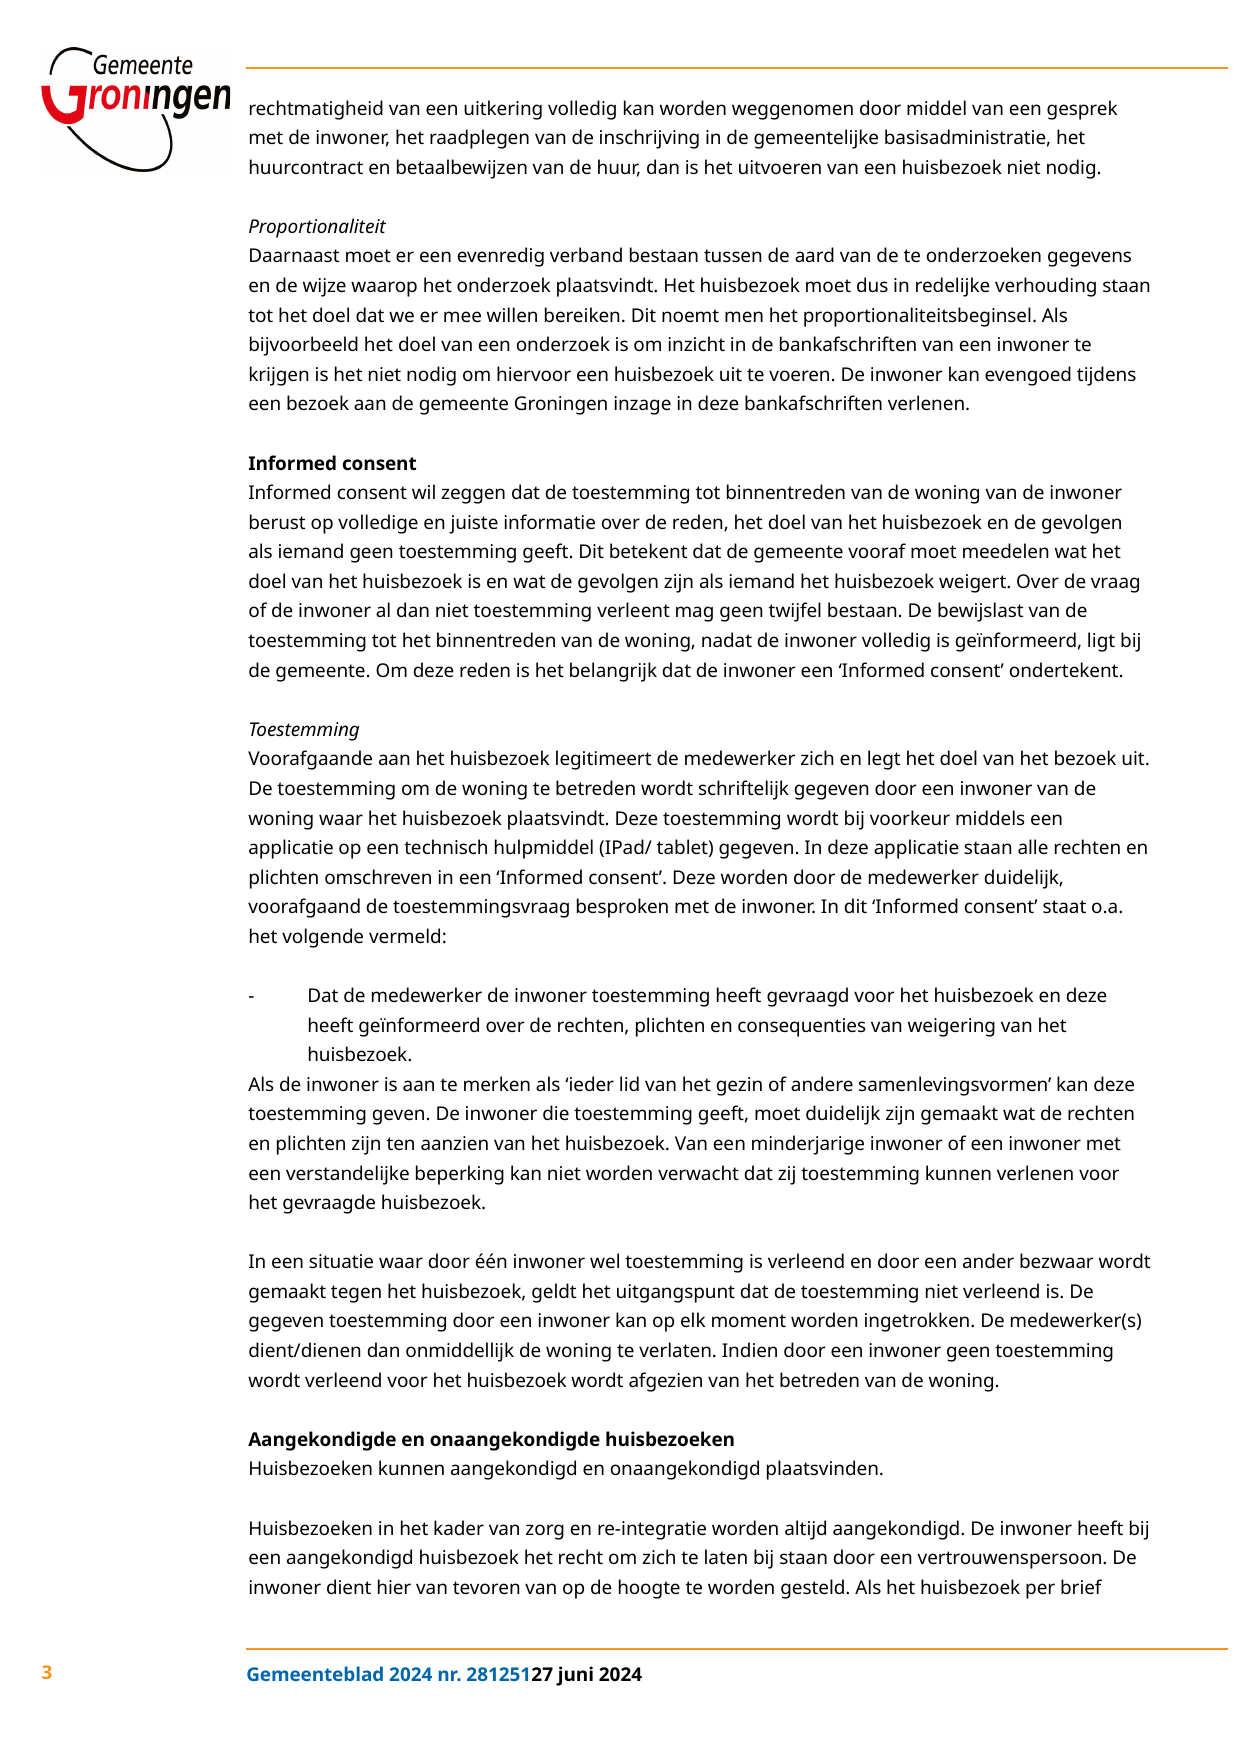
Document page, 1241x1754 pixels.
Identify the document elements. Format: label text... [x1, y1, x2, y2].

text Daarnaast moet er een evenredig verband bestaan tussen de aard van de te onderzoeken gegevens en de wijze waarop het onderzoek plaatsvindt. Het huisbezoek moet dus in redelijke verhouding staan tot het doel dat we er mee willen bereiken. Dit noemt men het proportionaliteitsbeginsel. Als bijvoorbeeld het doel van een onderzoek is om inzicht in de bankafschriften van een inwoner te krijgen is het niet nodig om hiervoor een huisbezoek uit te voeren. De inwoner kan evengoed tijdens een bezoek aan de gemeente Groningen inzage in deze bankafschriften verlenen. [248, 243, 1152, 416]
list Dat de medewerker de inwoner toestemming heeft gevraagd voor het huisbezoek en deze heeft geïnformeerd over de rechten, plichten en consequenties van weigering van het huisbezoek. [248, 982, 1152, 1067]
picture [41, 47, 231, 172]
text Informed consent [248, 450, 1152, 476]
text In een situatie waar door één inwoner wel toestemming is verleend en door een ander bezwaar wordt gemaakt tegen het huisbezoek, geldt het uitgangspunt dat de toestemming niet verleend is. De gegeven toestemming door een inwoner kan op elk moment worden ingetrokken. De medewerker(s) dient/dienen dan onmiddellijk de woning te verlaten. Indien door een inwoner geen toestemming wordt verleend voor het huisbezoek wordt afgezien van het betreden van de woning. [248, 1248, 1152, 1393]
text Als de inwoner is aan te merken als ‘ieder lid van het gezin of andere samenlevingsvormen’ kan deze toestemming geven. De inwoner die toestemming geeft, moet duidelijk zijn gemaakt wat de rechten en plichten zijn ten aanzien van het huisbezoek. Van een minderjarige inwoner of een inwoner met een verstandelijke beperking kan niet worden verwacht dat zij toestemming kunnen verlenen voor het gevraagde huisbezoek. [248, 1071, 1152, 1215]
text Huisbezoeken in het kader van zorg en re-integratie worden altijd aangekondigd. De inwoner heeft bij een aangekondigd huisbezoek het recht om zich te laten bij staan door een vertrouwenspersoon. De inwoner dient hier van tevoren van op de hoogte te worden gesteld. Als het huisbezoek per brief [248, 1515, 1152, 1600]
text Aangekondigde en onaangekondigde huisbezoeken [248, 1426, 1152, 1452]
text rechtmatigheid van een uitkering volledig kan worden weggenomen door middel van een gesprek met de inwoner, het raadplegen van de inschrijving in de gemeentelijke basisadministratie, het huurcontract en betaalbewijzen van de huur, dan is het uitvoeren van een huisbezoek niet nodig. [248, 95, 1152, 180]
text Informed consent wil zeggen dat de toestemming tot binnentreden van de woning van de inwoner berust op volledige en juiste informatie over de reden, het doel van het huisbezoek en de gevolgen als iemand geen toestemming geeft. Dit betekent dat de gemeente vooraf moet meedelen wat het doel van het huisbezoek is en wat de gevolgen zijn als iemand het huisbezoek weigert. Over de vraag of de inwoner al dan niet toestemming verleent mag geen twijfel bestaan. De bewijslast van de toestemming tot het binnentreden van de woning, nadat de inwoner volledig is geïnformeerd, ligt bij de gemeente. Om deze reden is het belangrijk dat de inwoner een ‘Informed consent’ ondertekent. [248, 479, 1152, 683]
text Voorafgaande aan het huisbezoek legitimeert de medewerker zich en legt het doel van het bezoek uit. De toestemming om de woning te betreden wordt schriftelijk gegeven door een inwoner van de woning waar het huisbezoek plaatsvindt. Deze toestemming wordt bij voorkeur middels een applicatie op een technisch hulpmiddel (IPad/ tablet) gegeven. In deze applicatie staan alle rechten en plichten omschreven in een ‘Informed consent’. Deze worden door de medewerker duidelijk, voorafgaand de toestemmingsvraag besproken met de inwoner. In dit ‘Informed consent’ staat o.a. het volgende vermeld: [248, 746, 1152, 949]
text Proportionaliteit [248, 213, 1152, 239]
text Huisbezoeken kunnen aangekondigd en onaangekondigd plaatsvinden. [248, 1456, 1152, 1481]
text Toestemming [248, 716, 1152, 742]
